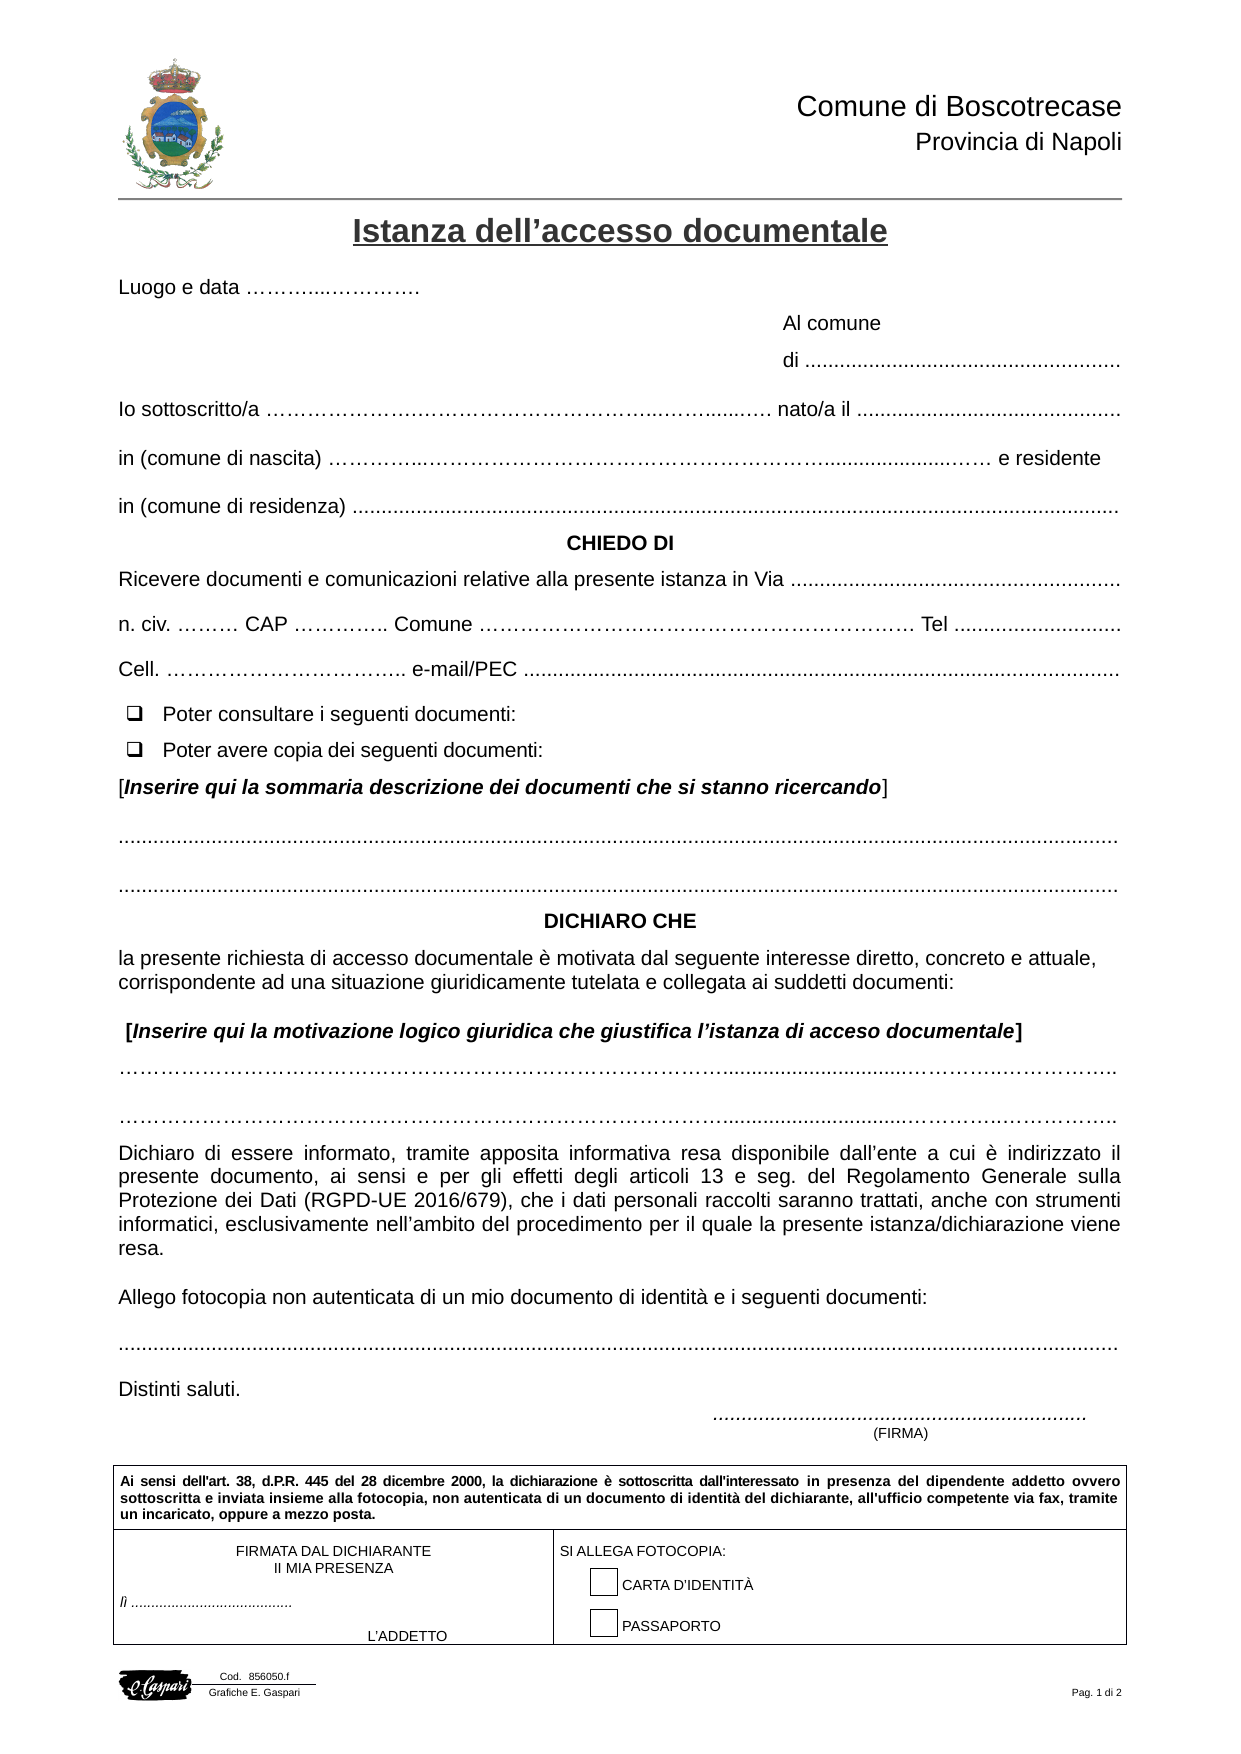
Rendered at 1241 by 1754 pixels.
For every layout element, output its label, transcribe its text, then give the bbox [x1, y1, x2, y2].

text Provincia di Napoli [224, 127, 1122, 156]
text Allego fotocopia non autenticata di un mio documento di identità e i seguenti documenti: [118, 1285, 1122, 1309]
picture [118, 1669, 192, 1701]
text in (comune di residenza) [118, 494, 1122, 518]
text la presente richiesta di accesso documentale è motivata dal seguente interesse diretto, concreto e attuale, corrispondente ad una situazione giuridicamente tutelata e collegata ai suddetti documenti: [118, 946, 1122, 993]
table_cell SI ALLEGA FOTOCOPIA: CARTA D’IDENTITÀ PASSAPORTO [554, 1530, 1126, 1644]
text in (comune di nascita) …………...…………………………………………………......................…… e residente [118, 445, 1122, 469]
text CHIEDO DI [118, 531, 1122, 555]
subtitle Istanza dell’accesso documentale [118, 211, 1122, 249]
text di [783, 347, 1122, 371]
text Comune di Boscotrecase [224, 89, 1122, 122]
table_header Ai sensi dell'art. 38, d.P.R. 445 del 28 dicembre 2000, la dichiarazione è sottoscritta dall'interessato in presenza del dipendente addetto ovvero sottoscritta e inviata insieme alla fotocopia, non autenticata di un documento di identità del dichiarante, all'ufficio competente via fax, tramite un incaricato, oppure a mezzo posta. [114, 1466, 1126, 1529]
text n. civ. ……… CAP ………….. Comune ……………………………………………………… Tel [118, 612, 1122, 636]
text [Inserire qui la motivazione logico giuridica che giustifica l’istanza di acceso documentale] [125, 1018, 1122, 1042]
table_cell FIRMATA DAL DICHIARANTE II MIA PRESENZA lì ........................................ L’ADDETTO [114, 1530, 553, 1644]
text Distinti saluti. [118, 1377, 1122, 1401]
text [Inserire qui la sommaria descrizione dei documenti che si stanno ricercando] [118, 775, 1122, 799]
text Cell. …………………………….. e-mail/PEC [118, 657, 1122, 681]
text Io sottoscritto/a ………………….……………………………...…….......…. nato/a il [118, 396, 1122, 420]
text ……………………………………………………………………………................................…………..…………….. [118, 1104, 1122, 1128]
text DICHIARO CHE [118, 909, 1122, 933]
list Poter consultare i seguenti documenti: [125, 702, 1122, 726]
list Poter avere copia dei seguenti documenti: [125, 738, 1122, 762]
picture [122, 58, 224, 189]
text ................................................................. [679, 1401, 1122, 1425]
text Dichiaro di essere informato, tramite apposita informativa resa disponibile dall’ente a cui è indirizzato il presente documento, ai sensi e per gli effetti degli articoli 13 e seg. del Regolamento Generale sulla Protezione dei Dati (RGPD-UE 2016/679), che i dati personali raccolti saranno trattati, anche con strumenti informatici, esclusivamente nell’ambito del procedimento per il quale la presente istanza/dichiarazione viene resa. [118, 1140, 1122, 1260]
text ……………………………………………………………………………................................…………..…………….. [118, 1055, 1122, 1079]
text Ricevere documenti e comunicazioni relative alla presente istanza in Via [118, 567, 1122, 591]
text Al comune [783, 311, 1122, 335]
text Luogo e data ………....…………. [118, 274, 1122, 298]
text (FIRMA) [679, 1425, 1122, 1442]
